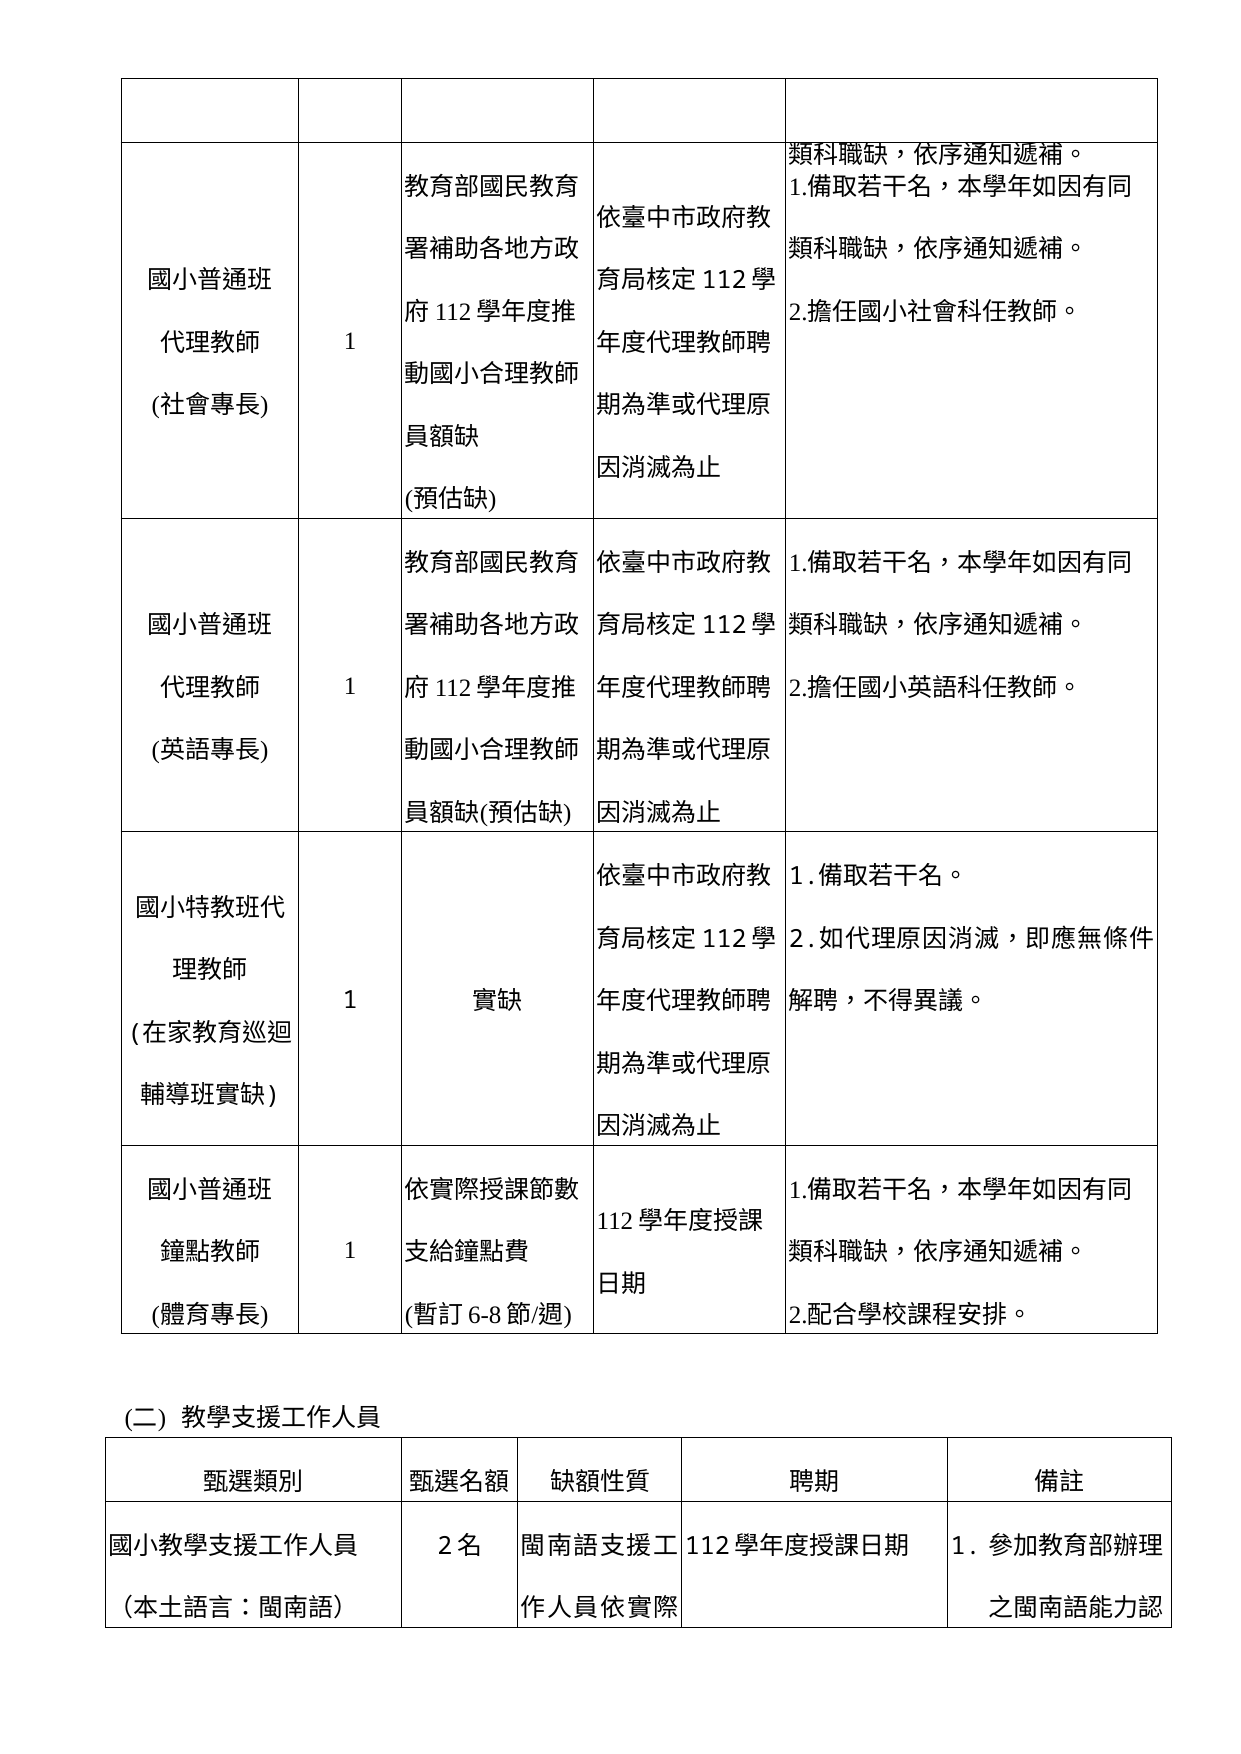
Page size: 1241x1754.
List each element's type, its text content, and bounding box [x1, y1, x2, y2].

table_cell 1.備取若干名。 2.如代理原因消滅，即應無條件解聘，不得異議。 [786, 832, 1157, 1145]
table_cell 依臺中市政府教育局核定112學年度代理教師聘期為準或代理原因消滅為止 [594, 519, 785, 831]
table_cell [299, 79, 401, 142]
table_header 聘期 [682, 1438, 947, 1501]
table_cell 依臺中市政府教育局核定112學年度代理教師聘期為準或代理原因消滅為止 [594, 143, 785, 518]
table_cell 國小教學支援工作人員（本土語言：閩南語） [106, 1502, 401, 1627]
table_cell 國小普通班 代理教師 (英語專長) [122, 519, 298, 831]
table_header 甄選類別 [106, 1438, 401, 1501]
table_cell 1 [299, 519, 401, 831]
table_cell 1.普通班代理教師缺正取共3名，依名次排定錄取缺額，第1.2名為實缺第3名為預估缺代理，如代理原因消滅，即應無條件解聘，不得異議。 2.預估缺實際聘任名額數，俟臺中市政府教育局核定計畫經費確定後進用；如因故未核定以致無法聘任，錄取人員不得異議，或要求補償。 3.備取若干名，本學年如因有同類科職缺，依序通知遞補。 [786, 79, 1157, 142]
table_cell 112學年度授課日期 [682, 1502, 947, 1627]
table_cell [402, 79, 593, 142]
table_header 備註 [948, 1438, 1171, 1501]
table_cell 參加教育部辦理之閩南語能力認 [948, 1502, 1171, 1627]
table_cell 國小普通班 鐘點教師 (體育專長) [122, 1146, 298, 1333]
table_cell 實缺 [402, 832, 593, 1145]
table_cell 112學年度授課日期 [594, 1146, 785, 1333]
text (二) 教學支援工作人員 [118, 1397, 1122, 1434]
table_cell 1 [299, 832, 401, 1145]
table_cell 1.備取若干名，本學年如因有同類科職缺，依序通知遞補。 2.擔任國小社會科任教師。 [786, 143, 1157, 518]
table_header 甄選名額 [402, 1438, 517, 1501]
table_cell [122, 79, 298, 142]
table_cell 依實際授課節數支給鐘點費 (暫訂6-8節/週) [402, 1146, 593, 1333]
table_cell 2名 [402, 1502, 517, 1627]
table_cell 1 [299, 1146, 401, 1333]
table_cell 1.備取若干名，本學年如因有同類科職缺，依序通知遞補。 2.配合學校課程安排。 [786, 1146, 1157, 1333]
table_cell 教育部國民教育署補助各地方政府112學年度推動國小合理教師員額缺 (預估缺) [402, 143, 593, 518]
table_cell [594, 79, 785, 142]
table_header 缺額性質 [518, 1438, 681, 1501]
table_cell 1.備取若干名，本學年如因有同類科職缺，依序通知遞補。 2.擔任國小英語科任教師。 [786, 519, 1157, 831]
table_cell 閩南語支援工作人員依實際 [518, 1502, 681, 1627]
table_cell 1 [299, 143, 401, 518]
table_cell 教育部國民教育署補助各地方政府112學年度推動國小合理教師員額缺(預估缺) [402, 519, 593, 831]
table_cell 國小普通班 代理教師 (社會專長) [122, 143, 298, 518]
table_cell 依臺中市政府教育局核定112學年度代理教師聘期為準或代理原因消滅為止 [594, 832, 785, 1145]
table_cell 國小特教班代理教師 (在家教育巡迴輔導班實缺) [122, 832, 298, 1145]
